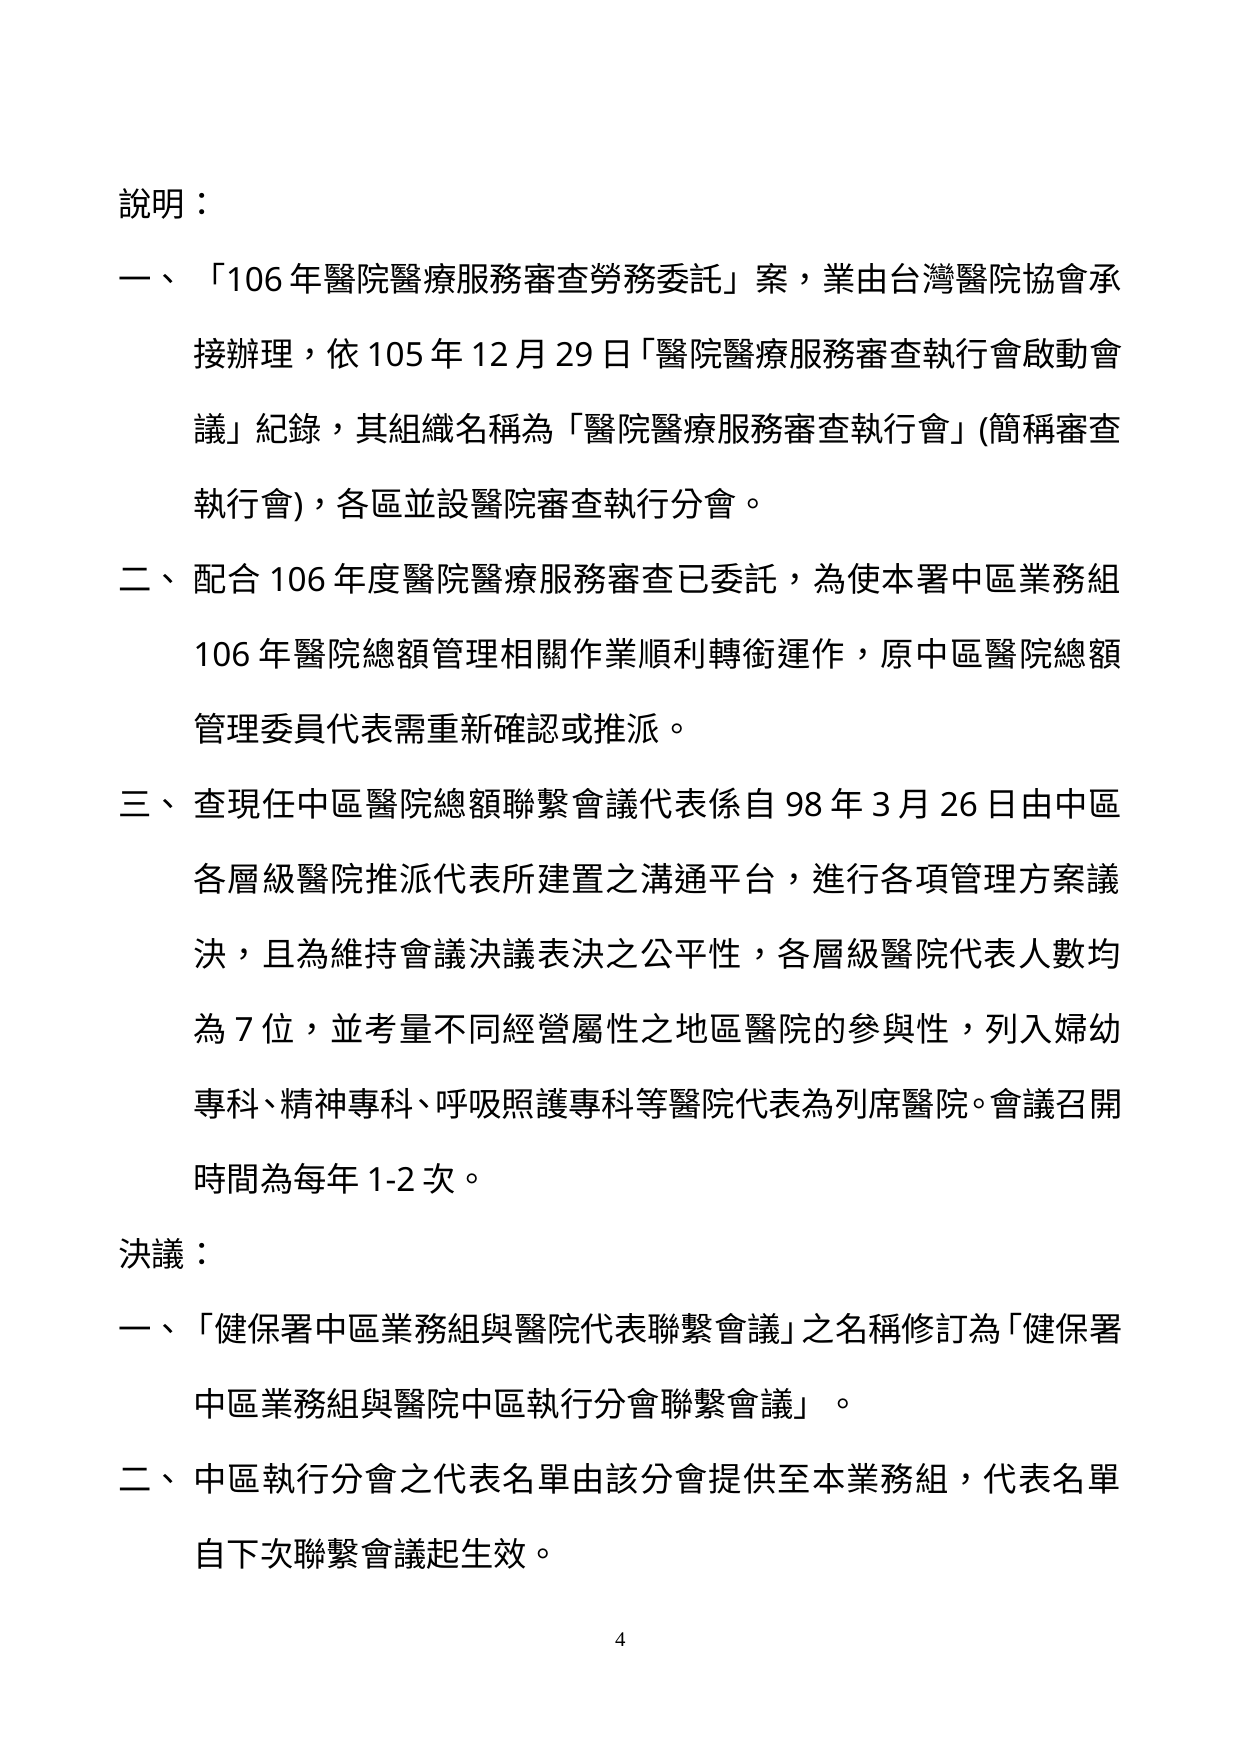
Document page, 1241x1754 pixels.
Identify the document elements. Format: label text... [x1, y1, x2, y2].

text 說明： [118, 164, 1122, 239]
list 配合106年度醫院醫療服務審查已委託，為使本署中區業務組106年醫院總額管理相關作業順利轉銜運作，原中區醫院總額管理委員代表需重新確認或推派。 [118, 539, 1122, 764]
text 決議： [118, 1214, 1122, 1289]
list 查現任中區醫院總額聯繫會議代表係自98年3月26日由中區各層級醫院推派代表所建置之溝通平台，進行各項管理方案議決，且為維持會議決議表決之公平性，各層級醫院代表人數均為7位，並考量不同經營屬性之地區醫院的參與性，列入婦幼專科、精神專科、呼吸照護專科等醫院代表為列席醫院。會議召開時間為每年1-2次。 [118, 764, 1122, 1214]
list 中區執行分會之代表名單由該分會提供至本業務組，代表名單自下次聯繫會議起生效。 [118, 1439, 1122, 1589]
list 「健保署中區業務組與醫院代表聯繫會議」之名稱修訂為「健保署中區業務組與醫院中區執行分會聯繫會議」。 [118, 1289, 1122, 1439]
list 「106年醫院醫療服務審查勞務委託」案，業由台灣醫院協會承接辦理，依105年12月29日「醫院醫療服務審查執行會啟動會議」紀錄，其組織名稱為「醫院醫療服務審查執行會」(簡稱審查執行會)，各區並設醫院審查執行分會。 [118, 239, 1122, 539]
